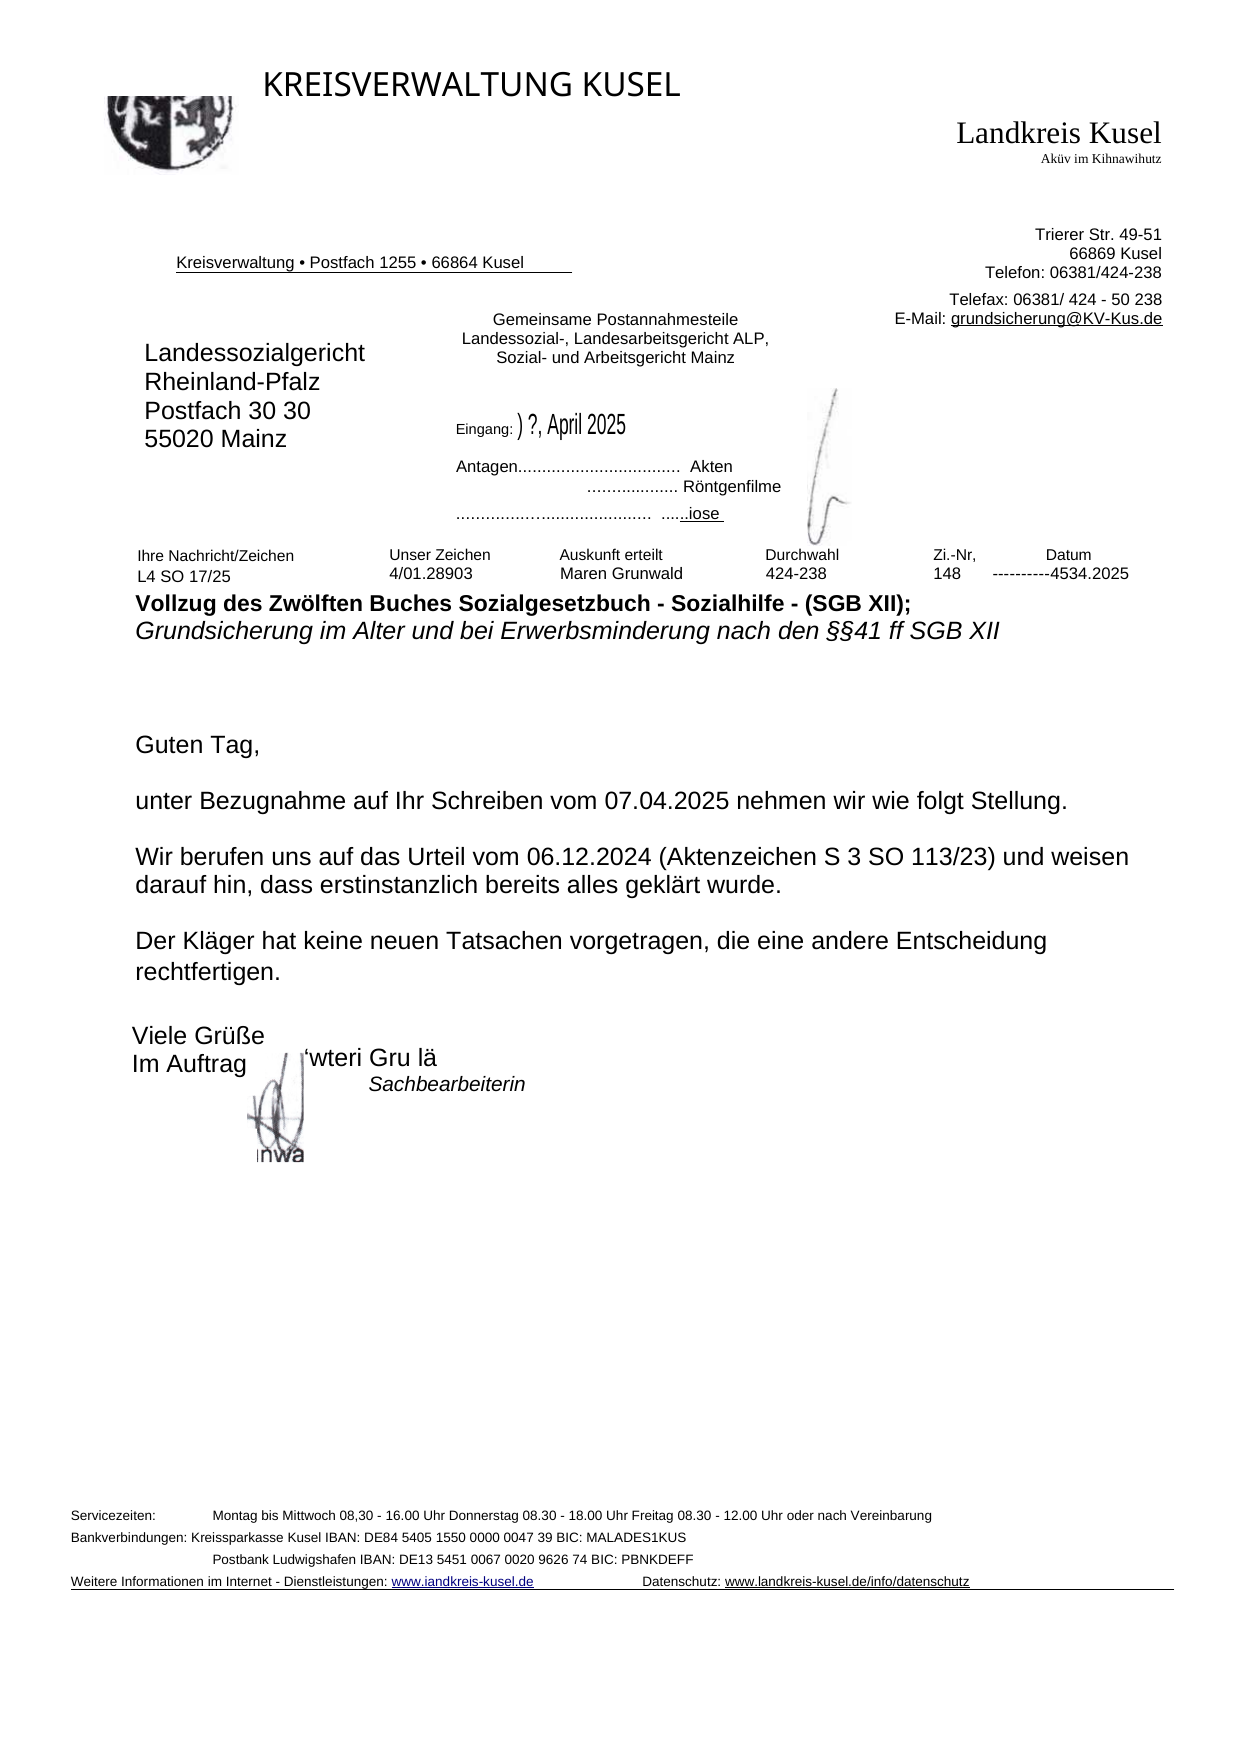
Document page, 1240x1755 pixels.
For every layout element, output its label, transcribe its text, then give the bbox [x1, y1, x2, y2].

text 4/01.28903 Maren Grunwald 424-238 [389, 564, 853, 583]
subtitle KREISVERWALTUNG KUSEL [262, 61, 726, 107]
text Kreisverwaltung • Postfach 1255 • 66864 Kusel [176, 253, 572, 272]
picture [807, 388, 852, 546]
text Ihre Nachricht/Zeichen L4 SO 17/25 [137, 546, 312, 586]
text ‘wteri Gru lä [71, 1043, 1174, 1119]
text 66869 Kusel [940, 244, 1162, 263]
text Unser Zeichen Auskunft erteilt Durchwahl [389, 546, 853, 564]
subtitle Landkreis Kusel [943, 114, 1162, 150]
text Servicezeiten: Montag bis Mittwoch 08,30 - 16.00 Uhr Donnerstag 08.30 - 18.00 Uhr Freitag 08.30 - 12.00 Uhr oder nach Vereinbarung [71, 1556, 1174, 1571]
text Weitere Informationen im Internet - Dienstleistungen: www.iandkreis-kusel.de Datenschutz: www.landkreis-kusel.de/info/datenschutz [71, 1621, 1174, 1636]
text Sachbearbeiterin [71, 1119, 1174, 1143]
text Zi.-Nr, Datum [933, 546, 1151, 564]
text Landessozialgericht Rheinland-Pfalz Postfach 30 30 55020 Mainz [144, 338, 372, 453]
text ......iose [389, 504, 781, 523]
text Guten Tag, [71, 730, 1174, 759]
text Antagen Akten [389, 457, 781, 476]
text Der Kläger hat keine neuen Tatsachen vorgetragen, die eine andere Entscheidung rechtfertigen. [135, 926, 1174, 985]
text unter Bezugnahme auf Ihr Schreiben vom 07.04.2025 nehmen wir wie folgt Stellung. [71, 786, 1174, 815]
text Telefon: 06381/424-238 [940, 263, 1162, 282]
text 148 4534.2025 [933, 564, 1151, 583]
text Telefax: 06381/ 424 - 50 238 [856, 289, 1162, 308]
text Trierer Str. 49-51 [940, 225, 1162, 244]
text Aküv im Kihnawihutz [943, 150, 1162, 166]
subtitle Eingang: ) ?, April 2025 [456, 407, 686, 440]
text Grundsicherung im Alter und bei Erwerbsminderung nach den §§41 ff SGB XII [71, 616, 1174, 645]
text E-Mail: grundsicherung@KV-Kus.de [856, 308, 1162, 328]
text Röntgenfilme [389, 476, 781, 496]
text Postbank Ludwigshafen IBAN: DE13 5451 0067 0020 9626 74 BIC: PBNKDEFF [212, 1599, 1174, 1615]
text Bankverbindungen: Kreissparkasse Kusel IBAN: DE84 5405 1550 0000 0047 39 BIC: MALADES1KUS [71, 1577, 1174, 1593]
text Wir berufen uns auf das Urteil vom 06.12.2024 (Aktenzeichen S 3 SO 113/23) und weisen darauf hin, dass erstinstanzlich bereits alles geklärt wurde. [135, 842, 1174, 899]
text Viele Grüße Im Auftrag [132, 1022, 281, 1078]
text Gemeinsame Postannahmesteile Landessozial-, Landesarbeitsgericht ALP, Sozial- und Arbeitsgericht Mainz [454, 309, 777, 367]
picture [103, 96, 239, 175]
text Vollzug des Zwölften Buches Sozialgesetzbuch - Sozialhilfe - (SGB XII); [71, 589, 1174, 616]
